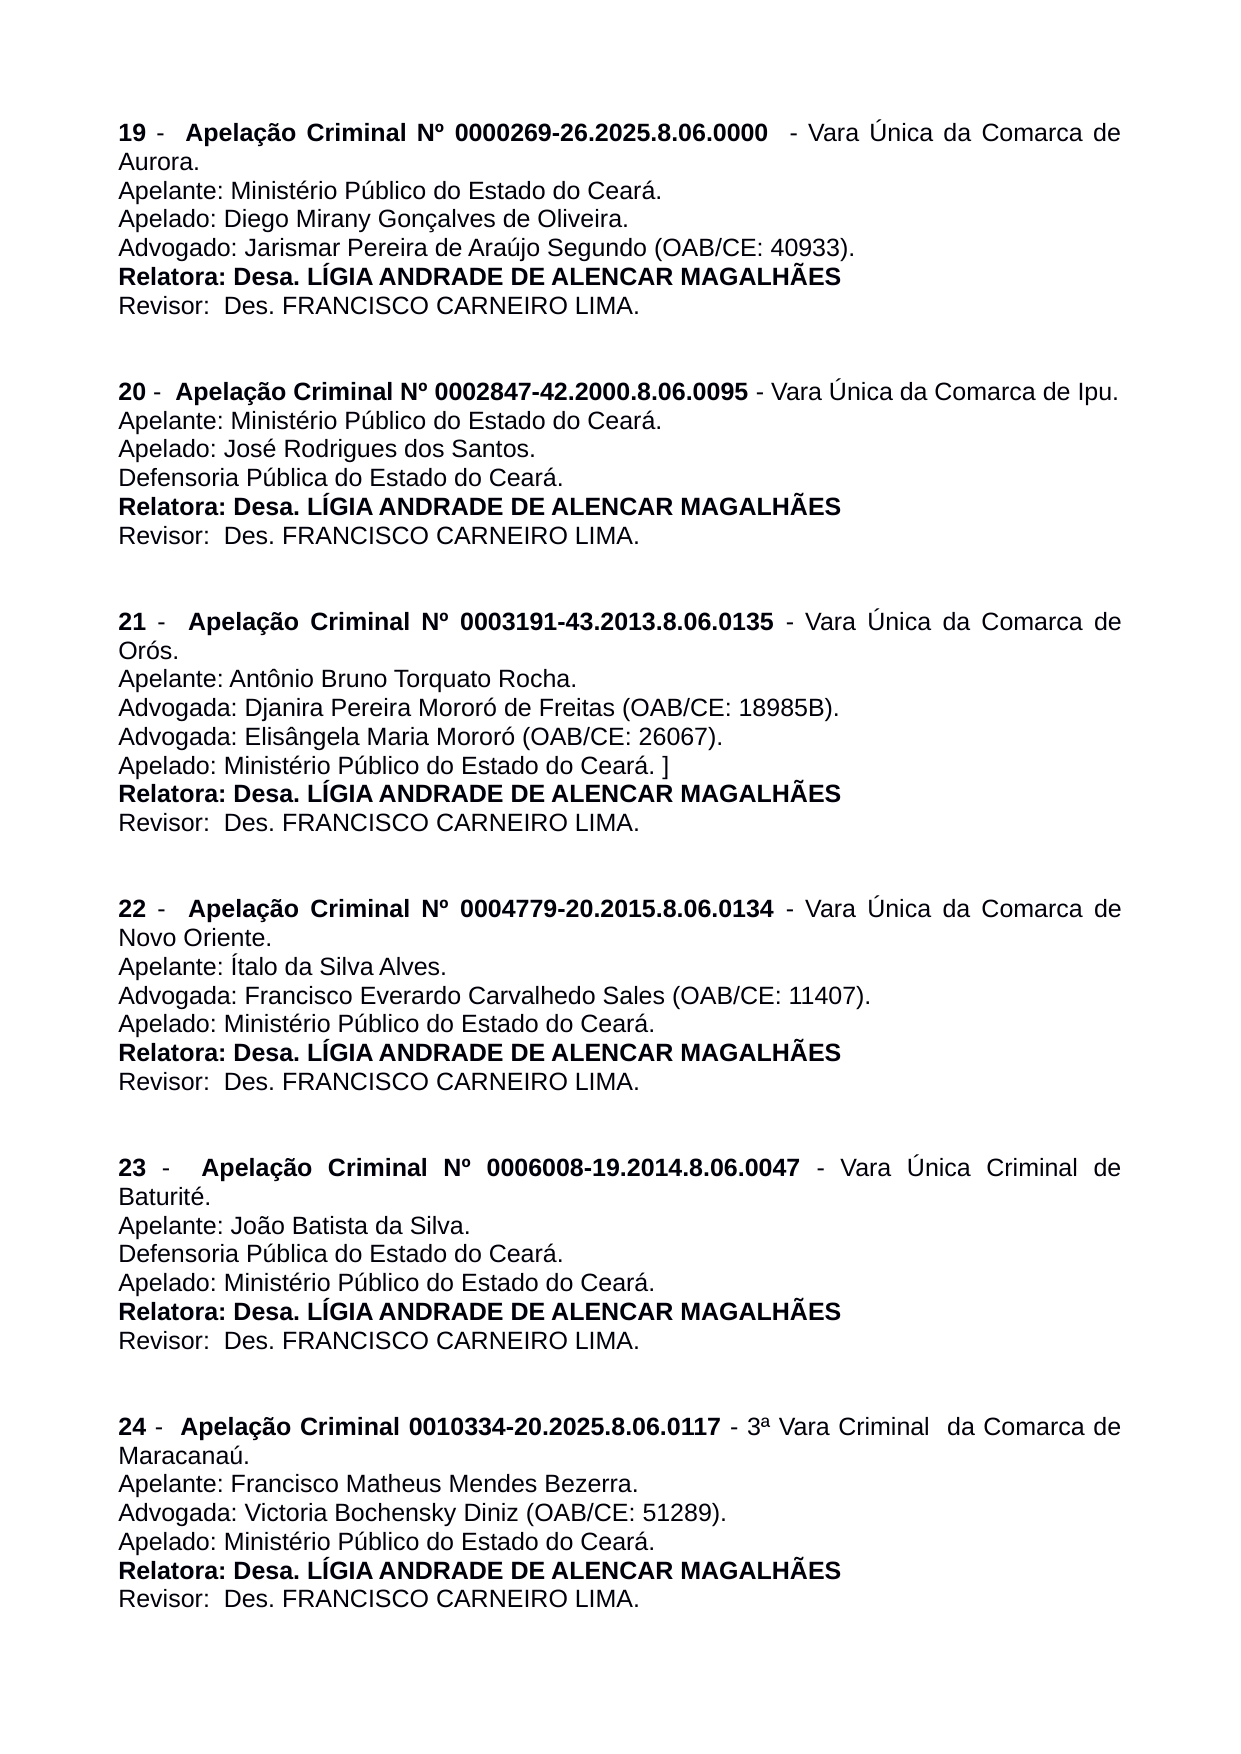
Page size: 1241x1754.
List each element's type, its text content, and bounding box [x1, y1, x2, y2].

text Relatora: Desa. LÍGIA ANDRADE DE ALENCAR MAGALHÃES [118, 1297, 1122, 1326]
text 23 - Apelação Criminal Nº 0006008-19.2014.8.06.0047 - Vara Única Criminal de Baturité. [118, 1153, 1122, 1211]
text Relatora: Desa. LÍGIA ANDRADE DE ALENCAR MAGALHÃES [118, 1038, 1122, 1067]
text Apelado: Ministério Público do Estado do Ceará. [118, 1009, 1122, 1038]
text Apelado: Diego Mirany Gonçalves de Oliveira. [118, 204, 1122, 233]
text Revisor: Des. FRANCISCO CARNEIRO LIMA. [118, 1584, 1122, 1613]
text Relatora: Desa. LÍGIA ANDRADE DE ALENCAR MAGALHÃES [118, 262, 1122, 291]
text Relatora: Desa. LÍGIA ANDRADE DE ALENCAR MAGALHÃES [118, 492, 1122, 521]
text Apelado: Ministério Público do Estado do Ceará. [118, 1268, 1122, 1297]
text 21 - Apelação Criminal Nº 0003191-43.2013.8.06.0135 - Vara Única da Comarca de Orós. [118, 607, 1122, 664]
text Apelado: José Rodrigues dos Santos. [118, 434, 1122, 463]
text Advogada: Victoria Bochensky Diniz (OAB/CE: 51289). [118, 1498, 1122, 1527]
text Advogada: Elisângela Maria Mororó (OAB/CE: 26067). [118, 722, 1122, 751]
text Apelante: Antônio Bruno Torquato Rocha. [118, 664, 1122, 693]
text Apelado: Ministério Público do Estado do Ceará. ] [118, 751, 1122, 779]
text Apelante: João Batista da Silva. [118, 1211, 1122, 1239]
text 19 - Apelação Criminal Nº 0000269-26.2025.8.06.0000 - Vara Única da Comarca de Aurora. [118, 118, 1122, 176]
text Advogada: Djanira Pereira Mororó de Freitas (OAB/CE: 18985B). [118, 693, 1122, 722]
text Defensoria Pública do Estado do Ceará. [118, 1239, 1122, 1268]
text 24 - Apelação Criminal 0010334-20.2025.8.06.0117 - 3ª Vara Criminal da Comarca de Maracanaú. [118, 1412, 1122, 1469]
text Advogado: Jarismar Pereira de Araújo Segundo (OAB/CE: 40933). [118, 233, 1122, 262]
text 20 - Apelação Criminal Nº 0002847-42.2000.8.06.0095 - Vara Única da Comarca de Ipu. [118, 377, 1122, 406]
text Apelante: Ministério Público do Estado do Ceará. [118, 406, 1122, 434]
text Revisor: Des. FRANCISCO CARNEIRO LIMA. [118, 808, 1122, 837]
text Apelante: Ítalo da Silva Alves. [118, 952, 1122, 981]
text Revisor: Des. FRANCISCO CARNEIRO LIMA. [118, 521, 1122, 549]
text Apelante: Francisco Matheus Mendes Bezerra. [118, 1469, 1122, 1498]
text Relatora: Desa. LÍGIA ANDRADE DE ALENCAR MAGALHÃES [118, 779, 1122, 808]
text Defensoria Pública do Estado do Ceará. [118, 463, 1122, 492]
text Revisor: Des. FRANCISCO CARNEIRO LIMA. [118, 291, 1122, 319]
text Relatora: Desa. LÍGIA ANDRADE DE ALENCAR MAGALHÃES [118, 1556, 1122, 1584]
text Revisor: Des. FRANCISCO CARNEIRO LIMA. [118, 1067, 1122, 1096]
text Revisor: Des. FRANCISCO CARNEIRO LIMA. [118, 1326, 1122, 1354]
text Apelante: Ministério Público do Estado do Ceará. [118, 176, 1122, 204]
text Apelado: Ministério Público do Estado do Ceará. [118, 1527, 1122, 1556]
text Advogada: Francisco Everardo Carvalhedo Sales (OAB/CE: 11407). [118, 981, 1122, 1009]
text 22 - Apelação Criminal Nº 0004779-20.2015.8.06.0134 - Vara Única da Comarca de Novo Oriente. [118, 894, 1122, 952]
